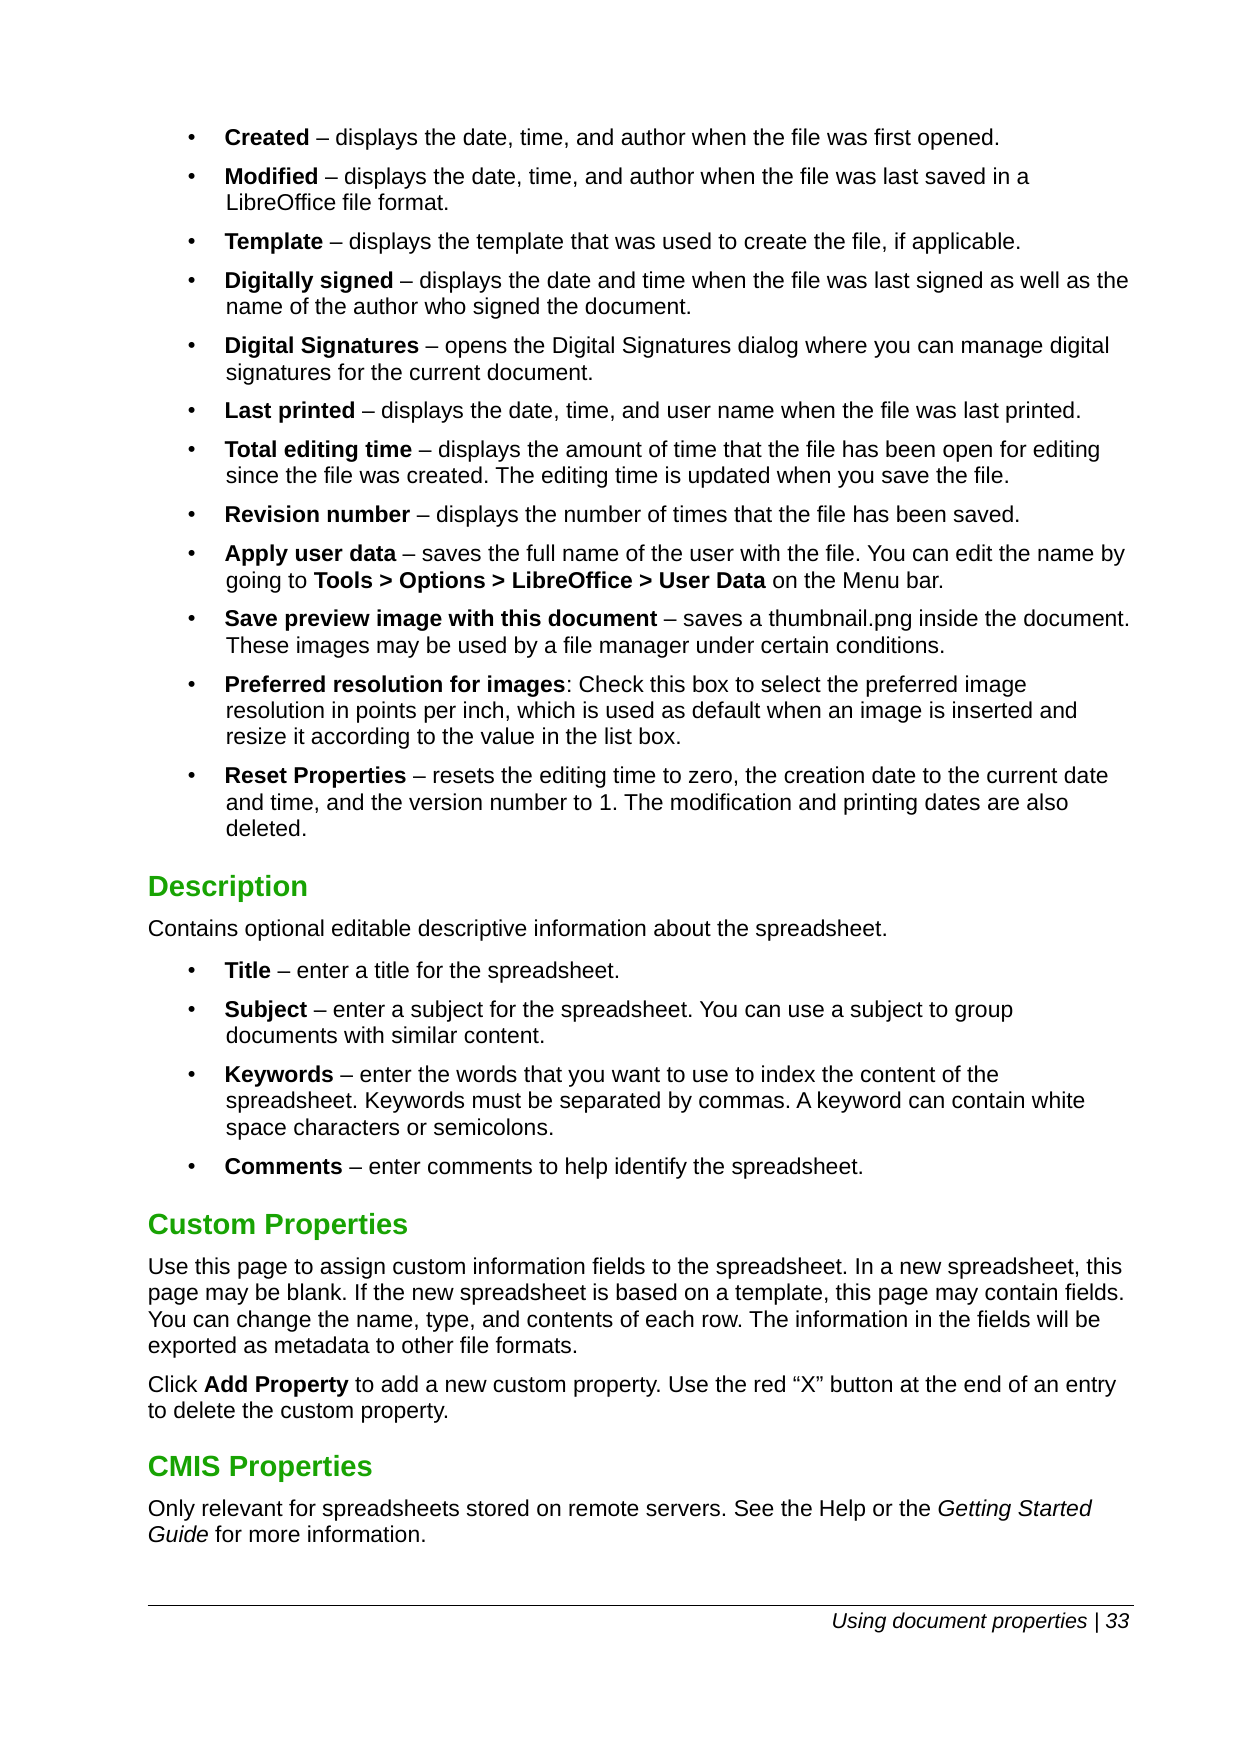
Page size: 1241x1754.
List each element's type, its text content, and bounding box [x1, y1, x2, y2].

list Modified – displays the date, time, and author when the file was last saved in a LibreOffice file format. [185, 160, 1134, 216]
list Apply user data – saves the full name of the user with the file. You can edit the name by going to Tools > Options > LibreOffice > User Data on the Menu bar. [185, 537, 1134, 593]
subtitle Custom Properties [148, 1207, 1134, 1240]
text Use this page to assign custom information fields to the spreadsheet. In a new spreadsheet, this page may be blank. If the new spreadsheet is based on a template, this page may contain fields. You can change the name, type, and contents of each row. The information in the fields will be exported as metadata to other file formats. [148, 1253, 1134, 1358]
list Contains optional editable descriptive information about the spreadsheet. [148, 915, 1134, 942]
list Title – enter a title for the spreadsheet. [185, 954, 1134, 983]
text Click Add Property to add a new custom property. Use the red “X” button at the end of an entry to delete the custom property. [148, 1371, 1134, 1423]
list Digitally signed – displays the date and time when the file was last signed as well as the name of the author who signed the document. [185, 264, 1134, 319]
list Total editing time – displays the amount of time that the file has been open for editing since the file was created. The editing time is updated when you save the file. [185, 433, 1134, 489]
list Keywords – enter the words that you want to use to index the content of the spreadsheet. Keywords must be separated by commas. A keyword can contain white space characters or semicolons. [185, 1058, 1134, 1140]
list Comments – enter comments to help identify the spreadsheet. [185, 1150, 1134, 1182]
subtitle Description [148, 869, 1134, 903]
list Digital Signatures – opens the Digital Signatures dialog where you can manage digital signatures for the current document. [185, 329, 1134, 385]
list Reset Properties – resets the editing time to zero, the creation date to the current date and time, and the version number to 1. The modification and printing dates are also deleted. [185, 759, 1134, 844]
list Last printed – displays the date, time, and user name when the file was last printed. [185, 394, 1134, 424]
list Created – displays the date, time, and author when the file was first opened. [185, 121, 1134, 150]
list Subject – enter a subject for the spreadsheet. You can use a subject to group documents with similar content. [185, 993, 1134, 1048]
text Only relevant for spreadsheets stored on remote servers. See the Help or the Getting Started Guide for more information. [148, 1494, 1134, 1547]
list Save preview image with this document – saves a thumbnail.png inside the document. These images may be used by a file manager under certain conditions. [185, 602, 1134, 658]
list Preferred resolution for images: Check this box to select the preferred image resolution in points per inch, which is used as default when an image is inserted and resize it according to the value in the list box. [185, 668, 1134, 750]
list Revision number – displays the number of times that the file has been saved. [185, 498, 1134, 528]
list Template – displays the template that was used to create the file, if applicable. [185, 225, 1134, 254]
subtitle CMIS Properties [148, 1448, 1134, 1482]
